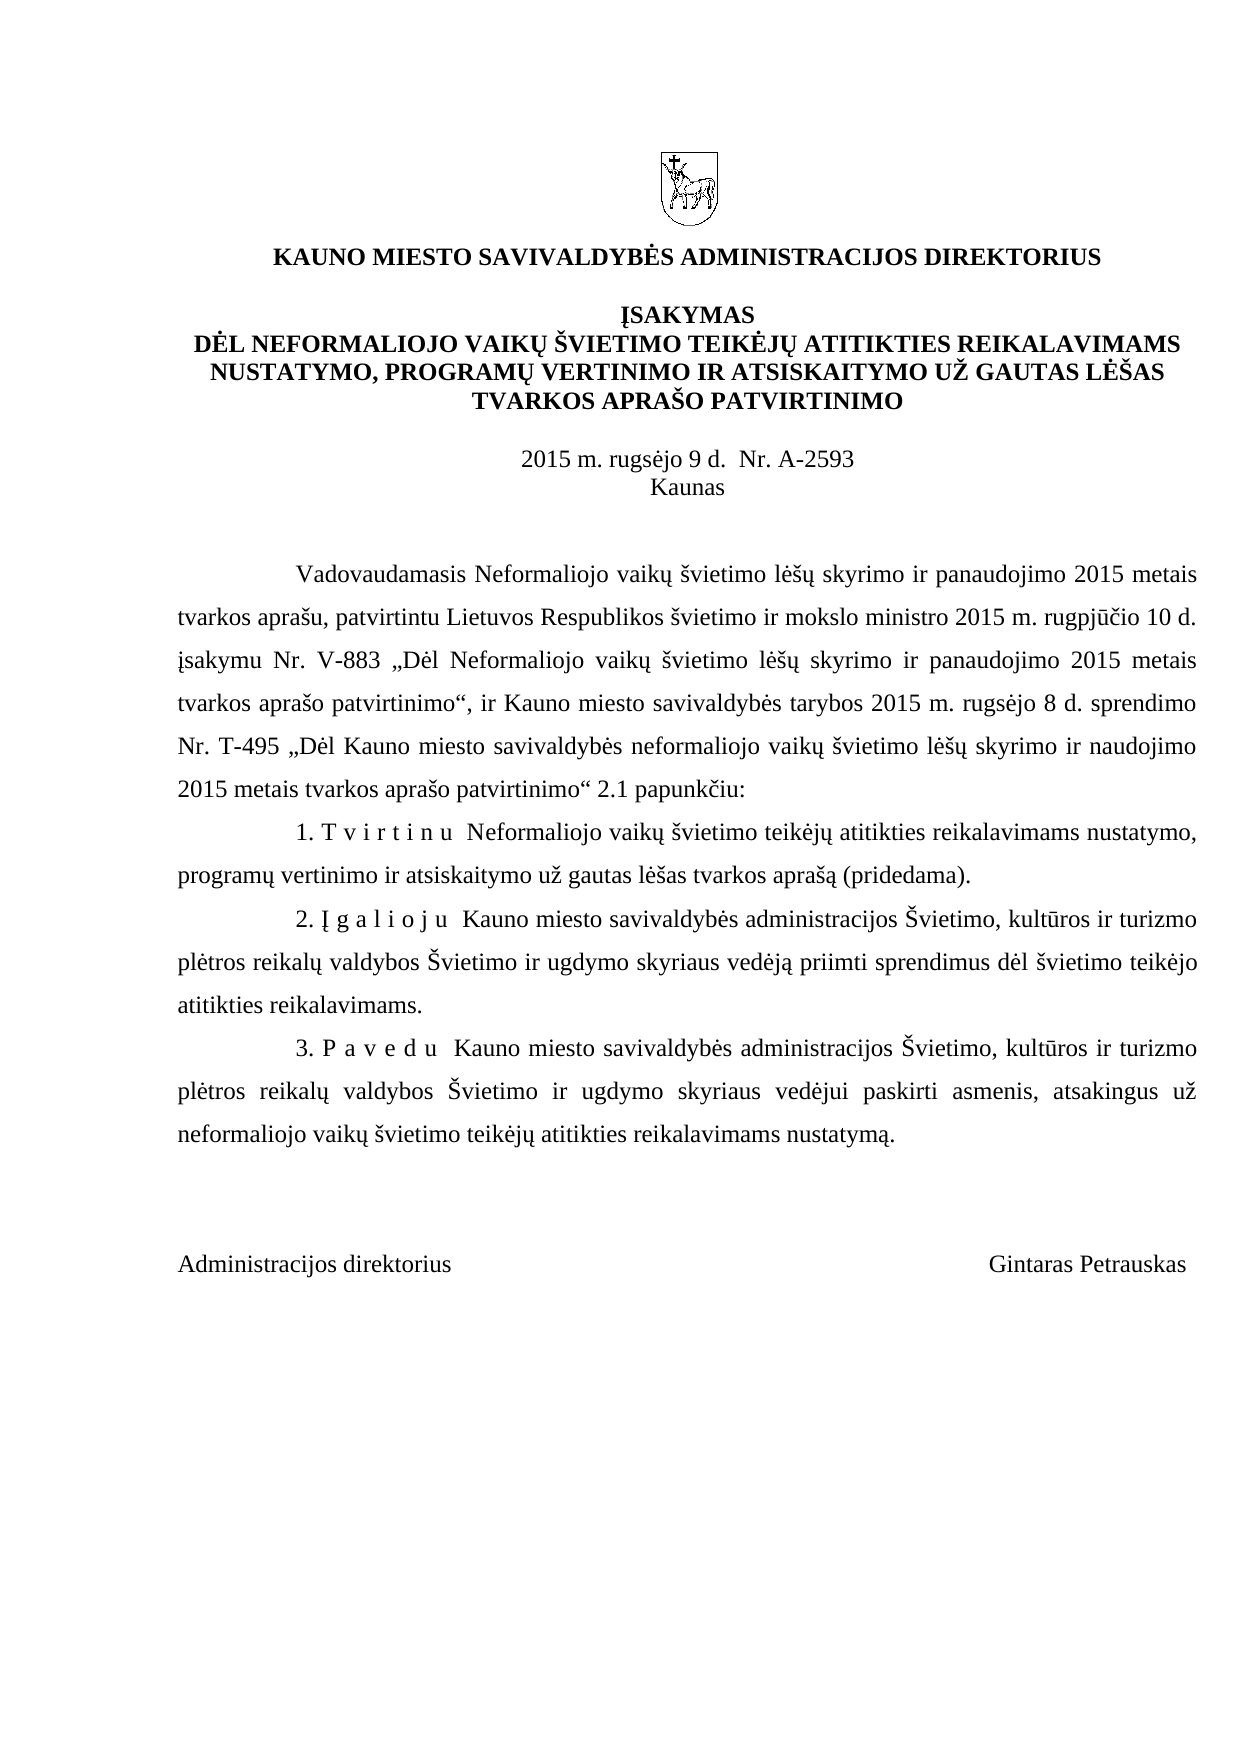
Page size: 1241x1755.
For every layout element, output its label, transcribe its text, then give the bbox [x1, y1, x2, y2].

text Kaunas [177, 472, 1198, 501]
text Administracijos direktorius Gintaras Petrauskas [177, 1249, 1198, 1277]
text 2015 m. rugsėjo 9 d. Nr. A-2593 [177, 444, 1198, 472]
text DĖL NEFORMALIOJO VAIKŲ ŠVIETIMO TEIKĖJŲ ATITIKTIES REIKALAVIMAMS NUSTATYMO, PROGRAMŲ VERTINIMO IR ATSISKAITYMO UŽ GAUTAS LĖŠAS TVARKOS APRAŠO PATVIRTINIMO [177, 329, 1198, 444]
text ĮSAKYMAS [177, 300, 1198, 329]
text Vadovaudamasis Neformaliojo vaikų švietimo lėšų skyrimo ir panaudojimo 2015 metais tvarkos aprašu, patvirtintu Lietuvos Respublikos švietimo ir mokslo ministro 2015 m. rugpjūčio 10 d. įsakymu Nr. V-883 „Dėl Neformaliojo vaikų švietimo lėšų skyrimo ir panaudojimo 2015 metais tvarkos aprašo patvirtinimo“, ir Kauno miesto savivaldybės tarybos 2015 m. rugsėjo 8 d. sprendimo Nr. T-495 „Dėl Kauno miesto savivaldybės neformaliojo vaikų švietimo lėšų skyrimo ir naudojimo 2015 metais tvarkos aprašo patvirtinimo“ 2.1 papunkčiu: [177, 559, 1198, 803]
text 3. P a v e d u Kauno miesto savivaldybės administracijos Švietimo, kultūros ir turizmo plėtros reikalų valdybos Švietimo ir ugdymo skyriaus vedėjui paskirti asmenis, atsakingus už neformaliojo vaikų švietimo teikėjų atitikties reikalavimams nustatymą. [177, 1033, 1198, 1148]
text 2. Į g a l i o j u Kauno miesto savivaldybės administracijos Švietimo, kultūros ir turizmo plėtros reikalų valdybos Švietimo ir ugdymo skyriaus vedėją priimti sprendimus dėl švietimo teikėjo atitikties reikalavimams. [177, 904, 1198, 1019]
text 1. T v i r t i n u Neformaliojo vaikų švietimo teikėjų atitikties reikalavimams nustatymo, programų vertinimo ir atsiskaitymo už gautas lėšas tvarkos aprašą (pridedama). [177, 817, 1198, 889]
text KAUNO MIESTO SAVIVALDYBĖS ADMINISTRACIJOS DIREKTORIUS [177, 242, 1198, 271]
